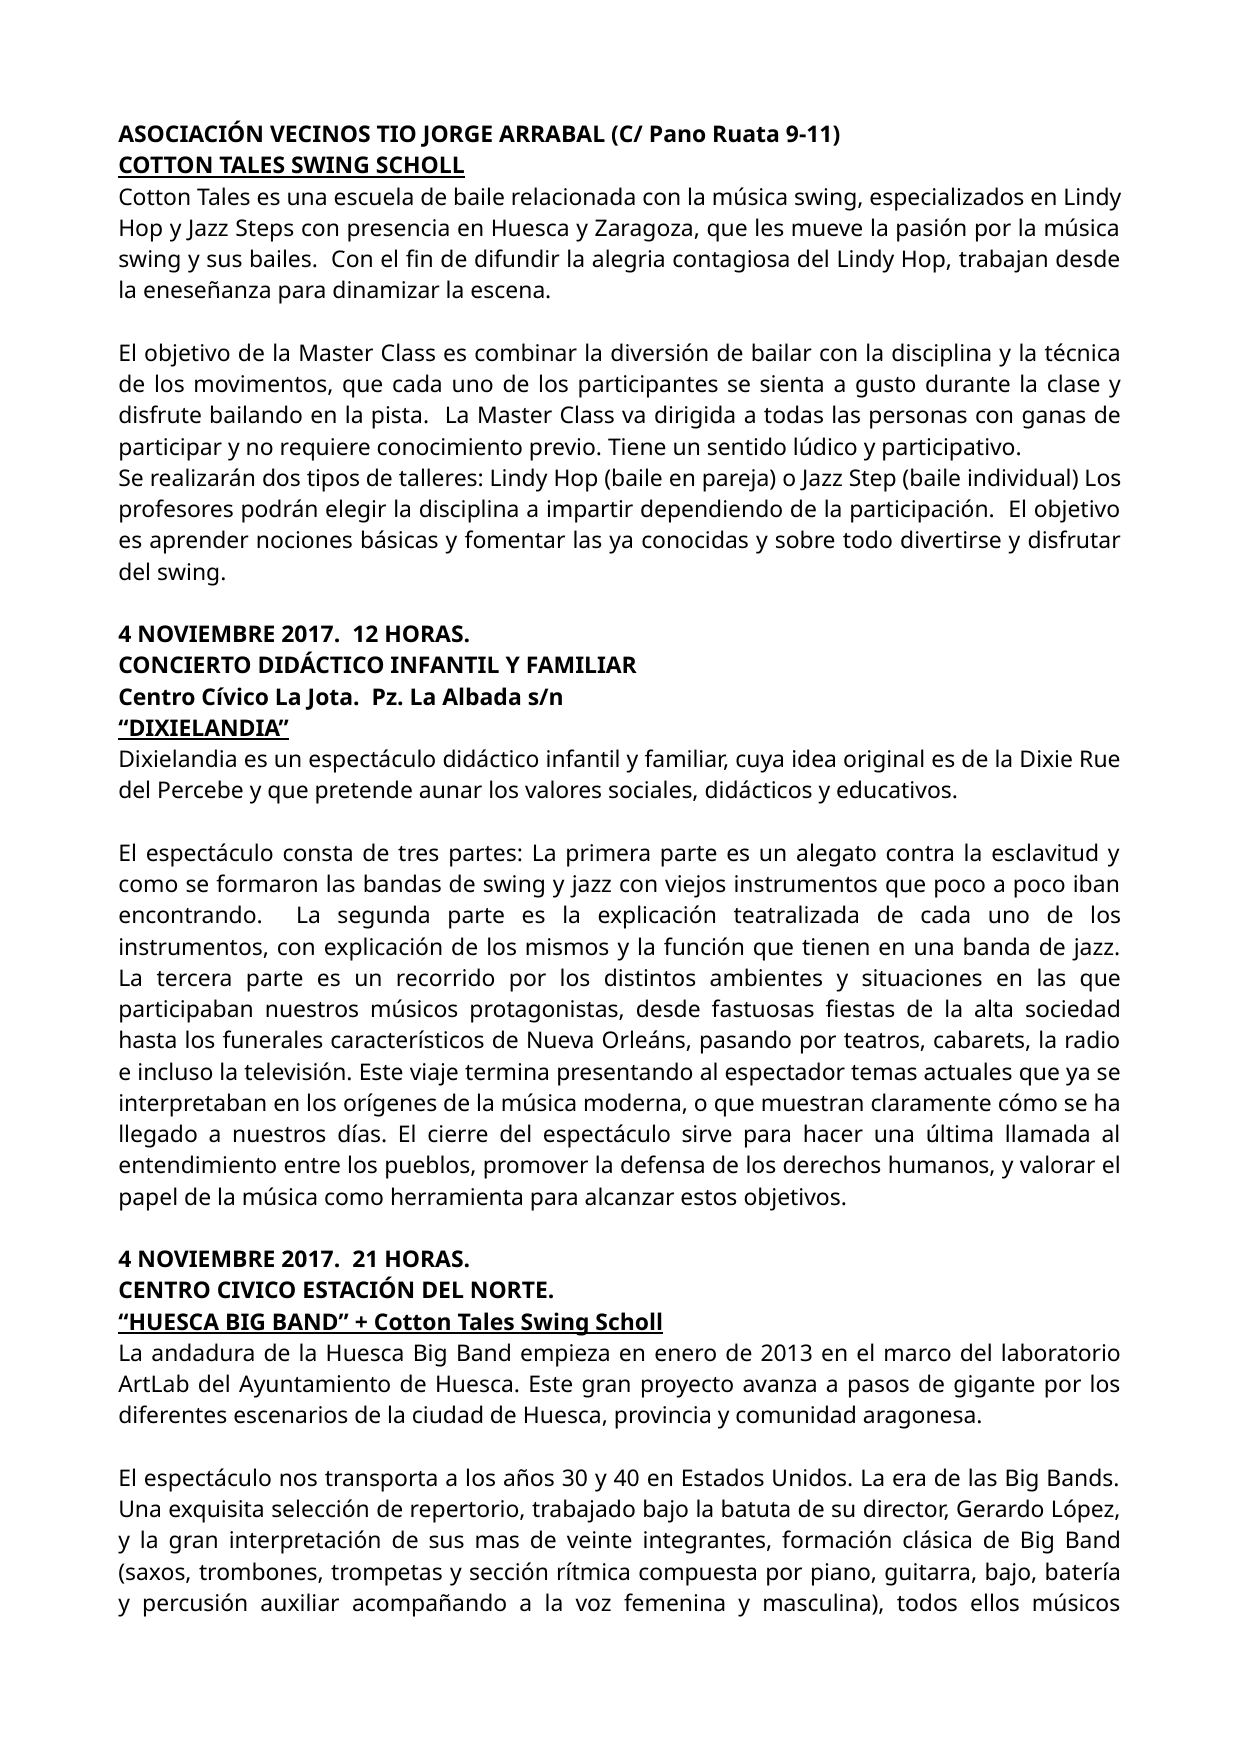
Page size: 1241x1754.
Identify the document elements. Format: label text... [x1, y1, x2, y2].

text 4 NOVIEMBRE 2017. 21 HORAS. [118, 1243, 1122, 1274]
text ASOCIACIÓN VECINOS TIO JORGE ARRABAL (C/ Pano Ruata 9-11) [118, 118, 1122, 149]
text CONCIERTO DIDÁCTICO INFANTIL Y FAMILIAR [118, 649, 1122, 681]
text La andadura de la Huesca Big Band empieza en enero de 2013 en el marco del laboratorio ArtLab del Ayuntamiento de Huesca. Este gran proyecto avanza a pasos de gigante por los diferentes escenarios de la ciudad de Huesca, provincia y comunidad aragonesa. [118, 1337, 1122, 1431]
text COTTON TALES SWING SCHOLL [118, 149, 1122, 181]
text CENTRO CIVICO ESTACIÓN DEL NORTE. [118, 1274, 1122, 1306]
text Dixielandia es un espectáculo didáctico infantil y familiar, cuya idea original es de la Dixie Rue del Percebe y que pretende aunar los valores sociales, didácticos y educativos. [118, 743, 1122, 806]
text Se realizarán dos tipos de talleres: Lindy Hop (baile en pareja) o Jazz Step (baile individual) Los profesores podrán elegir la disciplina a impartir dependiendo de la participación. El objetivo es aprender nociones básicas y fomentar las ya conocidas y sobre todo divertirse y disfrutar del swing. [118, 462, 1122, 587]
text Cotton Tales es una escuela de baile relacionada con la música swing, especializados en Lindy Hop y Jazz Steps con presencia en Huesca y Zaragoza, que les mueve la pasión por la música swing y sus bailes. Con el fin de difundir la alegria contagiosa del Lindy Hop, trabajan desde la eneseñanza para dinamizar la escena. [118, 181, 1122, 306]
text “DIXIELANDIA” [118, 712, 1122, 743]
text “HUESCA BIG BAND” + Cotton Tales Swing Scholl [118, 1306, 1122, 1337]
text El objetivo de la Master Class es combinar la diversión de bailar con la disciplina y la técnica de los movimentos, que cada uno de los participantes se sienta a gusto durante la clase y disfrute bailando en la pista. La Master Class va dirigida a todas las personas con ganas de participar y no requiere conocimiento previo. Tiene un sentido lúdico y participativo. [118, 337, 1122, 462]
text El espectáculo consta de tres partes: La primera parte es un alegato contra la esclavitud y como se formaron las bandas de swing y jazz con viejos instrumentos que poco a poco iban encontrando. La segunda parte es la explicación teatralizada de cada uno de los instrumentos, con explicación de los mismos y la función que tienen en una banda de jazz. La tercera parte es un recorrido por los distintos ambientes y situaciones en las que participaban nuestros músicos protagonistas, desde fastuosas fiestas de la alta sociedad hasta los funerales característicos de Nueva Orleáns, pasando por teatros, cabarets, la radio e incluso la televisión. Este viaje termina presentando al espectador temas actuales que ya se interpretaban en los orígenes de la música moderna, o que muestran claramente cómo se ha llegado a nuestros días. El cierre del espectáculo sirve para hacer una última llamada al entendimiento entre los pueblos, promover la defensa de los derechos humanos, y valorar el papel de la música como herramienta para alcanzar estos objetivos. [118, 837, 1122, 1212]
text El espectáculo nos transporta a los años 30 y 40 en Estados Unidos. La era de las Big Bands. Una exquisita selección de repertorio, trabajado bajo la batuta de su director, Gerardo López, y la gran interpretación de sus mas de veinte integrantes, formación clásica de Big Band (saxos, trombones, trompetas y sección rítmica compuesta por piano, guitarra, bajo, batería y percusión auxiliar acompañando a la voz femenina y masculina), todos ellos músicos [118, 1462, 1122, 1618]
text 4 NOVIEMBRE 2017. 12 HORAS. [118, 618, 1122, 649]
text Centro Cívico La Jota. Pz. La Albada s/n [118, 681, 1122, 712]
